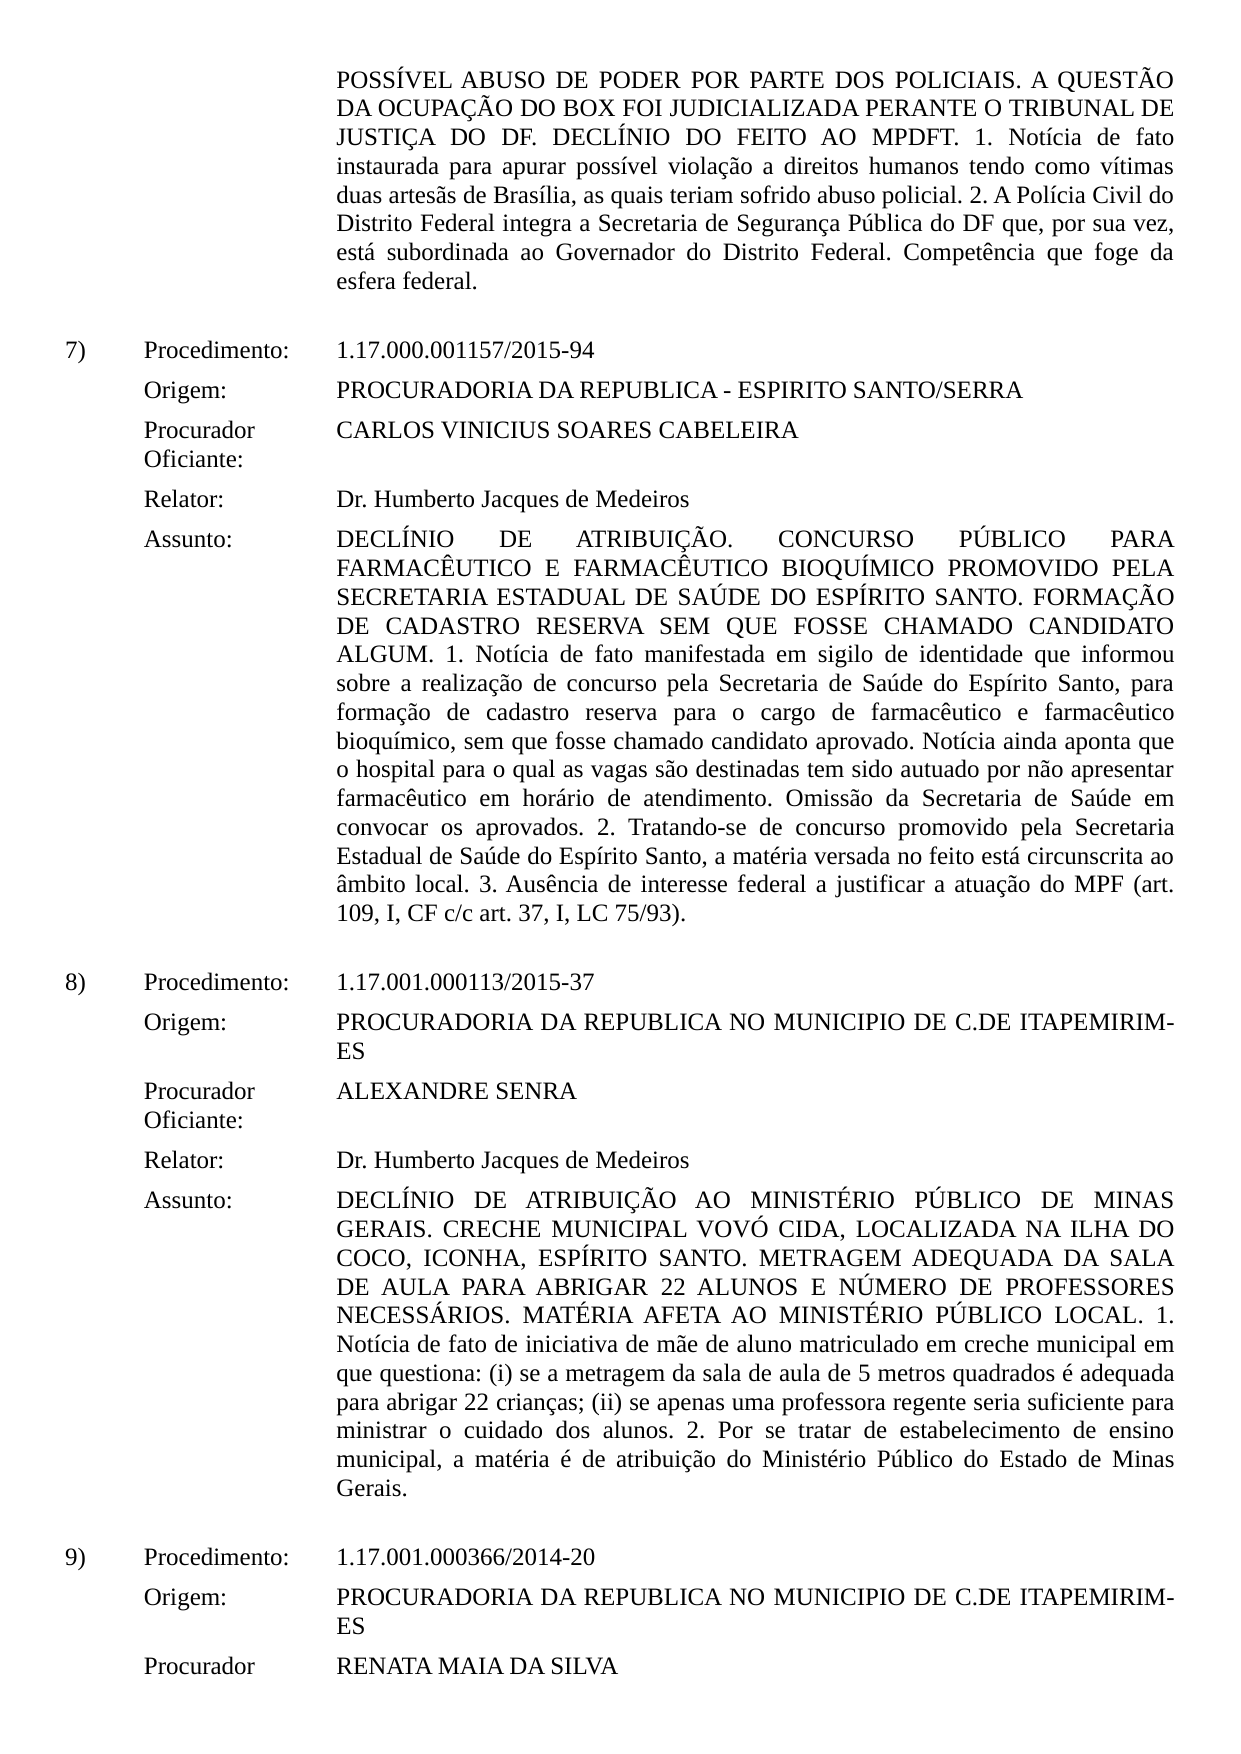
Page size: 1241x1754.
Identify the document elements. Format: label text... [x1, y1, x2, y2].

table_header 1.17.001.000366/2014-20 [330, 1536, 1181, 1577]
table_header 8) [59, 962, 138, 1002]
table_cell Assunto: [138, 1180, 330, 1508]
table_cell DECLÍNIO DE ATRIBUIÇÃO AO MINISTÉRIO PÚBLICO DE MINAS GERAIS. CRECHE MUNICIPAL VOVÓ CIDA, LOCALIZADA NA ILHA DO COCO, ICONHA, ESPÍRITO SANTO. METRAGEM ADEQUADA DA SALA DE AULA PARA ABRIGAR 22 ALUNOS E NÚMERO DE PROFESSORES NECESSÁRIOS. MATÉRIA AFETA AO MINISTÉRIO PÚBLICO LOCAL. 1. Notícia de fato de iniciativa de mãe de aluno matriculado em creche municipal em que questiona: (i) se a metragem da sala de aula de 5 metros quadrados é adequada para abrigar 22 crianças; (ii) se apenas uma professora regente seria suficiente para ministrar o cuidado dos alunos. 2. Por se tratar de estabelecimento de ensino municipal, a matéria é de atribuição do Ministério Público do Estado de Minas Gerais. [330, 1180, 1181, 1508]
table_cell Origem: [138, 370, 330, 410]
table_header Procedimento: [138, 1536, 330, 1577]
table_cell POSSÍVEL ABUSO DE PODER POR PARTE DOS POLICIAIS. A QUESTÃO DA OCUPAÇÃO DO BOX FOI JUDICIALIZADA PERANTE O TRIBUNAL DE JUSTIÇA DO DF. DECLÍNIO DO FEITO AO MPDFT. 1. Notícia de fato instaurada para apurar possível violação a direitos humanos tendo como vítimas duas artesãs de Brasília, as quais teriam sofrido abuso policial. 2. A Polícia Civil do Distrito Federal integra a Secretaria de Segurança Pública do DF que, por sua vez, está subordinada ao Governador do Distrito Federal. Competência que foge da esfera federal. [330, 59, 1181, 301]
table_cell [59, 1577, 138, 1646]
table_header Procedimento: [138, 962, 330, 1002]
table_cell [59, 1646, 138, 1686]
table_cell [138, 59, 330, 301]
table_cell Procurador Oficiante: [138, 1071, 330, 1140]
table_cell [59, 1002, 138, 1071]
table_cell [59, 1180, 138, 1508]
table_header 1.17.001.000113/2015-37 [330, 962, 1181, 1002]
table_cell Assunto: [138, 519, 330, 933]
table_cell [59, 410, 138, 479]
table_cell PROCURADORIA DA REPUBLICA NO MUNICIPIO DE C.DE ITAPEMIRIM-ES [330, 1002, 1181, 1071]
table_cell Relator: [138, 479, 330, 519]
table_cell Procurador [138, 1646, 330, 1686]
table_cell PROCURADORIA DA REPUBLICA - ESPIRITO SANTO/SERRA [330, 370, 1181, 410]
table_cell [59, 1140, 138, 1180]
table_cell Origem: [138, 1002, 330, 1071]
table_header 1.17.000.001157/2015-94 [330, 329, 1181, 369]
table_cell Origem: [138, 1577, 330, 1646]
table_cell Dr. Humberto Jacques de Medeiros [330, 479, 1181, 519]
table_cell [59, 59, 138, 301]
table_cell [59, 1071, 138, 1140]
table_cell CARLOS VINICIUS SOARES CABELEIRA [330, 410, 1181, 479]
table_cell Relator: [138, 1140, 330, 1180]
table_header Procedimento: [138, 329, 330, 369]
table_cell [59, 479, 138, 519]
table_cell ALEXANDRE SENRA [330, 1071, 1181, 1140]
table_cell [59, 370, 138, 410]
table_header 7) [59, 329, 138, 369]
table_cell PROCURADORIA DA REPUBLICA NO MUNICIPIO DE C.DE ITAPEMIRIM-ES [330, 1577, 1181, 1646]
table_cell DECLÍNIO DE ATRIBUIÇÃO. CONCURSO PÚBLICO PARA FARMACÊUTICO E FARMACÊUTICO BIOQUÍMICO PROMOVIDO PELA SECRETARIA ESTADUAL DE SAÚDE DO ESPÍRITO SANTO. FORMAÇÃO DE CADASTRO RESERVA SEM QUE FOSSE CHAMADO CANDIDATO ALGUM. 1. Notícia de fato manifestada em sigilo de identidade que informou sobre a realização de concurso pela Secretaria de Saúde do Espírito Santo, para formação de cadastro reserva para o cargo de farmacêutico e farmacêutico bioquímico, sem que fosse chamado candidato aprovado. Notícia ainda aponta que o hospital para o qual as vagas são destinadas tem sido autuado por não apresentar farmacêutico em horário de atendimento. Omissão da Secretaria de Saúde em convocar os aprovados. 2. Tratando-se de concurso promovido pela Secretaria Estadual de Saúde do Espírito Santo, a matéria versada no feito está circunscrita ao âmbito local. 3. Ausência de interesse federal a justificar a atuação do MPF (art. 109, I, CF c/c art. 37, I, LC 75/93). [330, 519, 1181, 933]
table_cell RENATA MAIA DA SILVA [330, 1646, 1181, 1686]
table_cell [59, 519, 138, 933]
table_cell Dr. Humberto Jacques de Medeiros [330, 1140, 1181, 1180]
table_header 9) [59, 1536, 138, 1577]
table_cell Procurador Oficiante: [138, 410, 330, 479]
